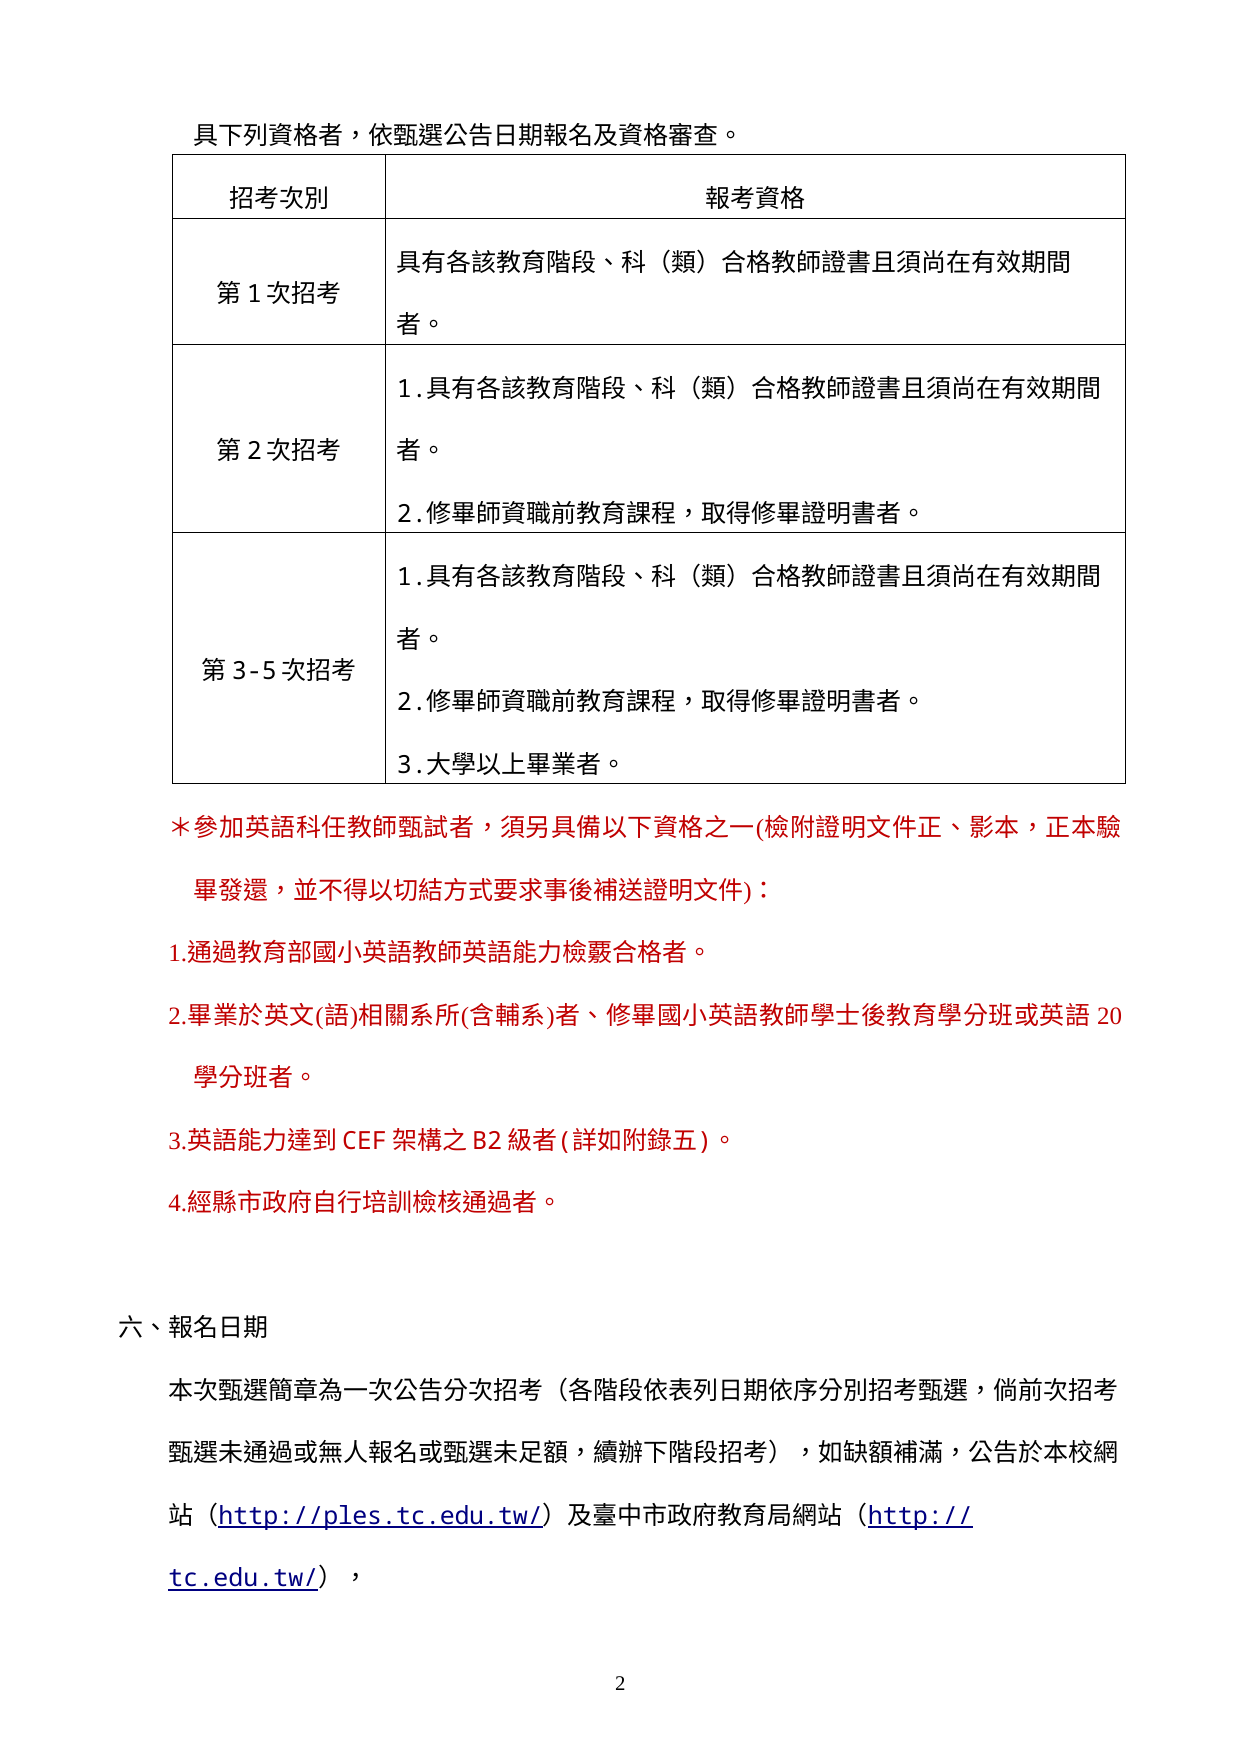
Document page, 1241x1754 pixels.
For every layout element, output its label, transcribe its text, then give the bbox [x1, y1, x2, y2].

table_cell 1.具有各該教育階段、科（類）合格教師證書且須尚在有效期間者。 2.修畢師資職前教育課程，取得修畢證明書者。 3.大學以上畢業者。 [386, 533, 1125, 783]
text 2.畢業於英文(語)相關系所(含輔系)者、修畢國小英語教師學士後教育學分班或英語20學分班者。 [168, 972, 1122, 1097]
text 1.通過教育部國小英語教師英語能力檢覈合格者。 [168, 909, 1122, 972]
table_cell 1.具有各該教育階段、科（類）合格教師證書且須尚在有效期間者。 2.修畢師資職前教育課程，取得修畢證明書者。 [386, 345, 1125, 532]
table_cell 第2次招考 [173, 345, 385, 532]
table_header 報考資格 [386, 155, 1125, 218]
table_cell 第3-5次招考 [173, 533, 385, 783]
table_cell 第1次招考 [173, 219, 385, 344]
text ＊參加英語科任教師甄試者，須另具備以下資格之一(檢附證明文件正、影本，正本驗畢發還，並不得以切結方式要求事後補送證明文件)： [168, 784, 1122, 909]
text 具下列資格者，依甄選公告日期報名及資格審查。 [118, 92, 1122, 154]
table_cell 具有各該教育階段、科（類）合格教師證書且須尚在有效期間者。 [386, 219, 1125, 344]
text 六、報名日期 本次甄選簡章為一次公告分次招考（各階段依表列日期依序分別招考甄選，倘前次招考甄選未通過或無人報名或甄選未足額，續辦下階段招考），如缺額補滿，公告於本校網站（http://ples.tc.edu.tw/）及臺中市政府教育局網站（http://tc.edu.tw/）， [118, 1284, 1122, 1597]
table_header 招考次別 [173, 155, 385, 218]
text 4.經縣市政府自行培訓檢核通過者。 [168, 1159, 1122, 1222]
text 3.英語能力達到CEF架構之B2級者(詳如附錄五)。 [168, 1097, 1122, 1159]
